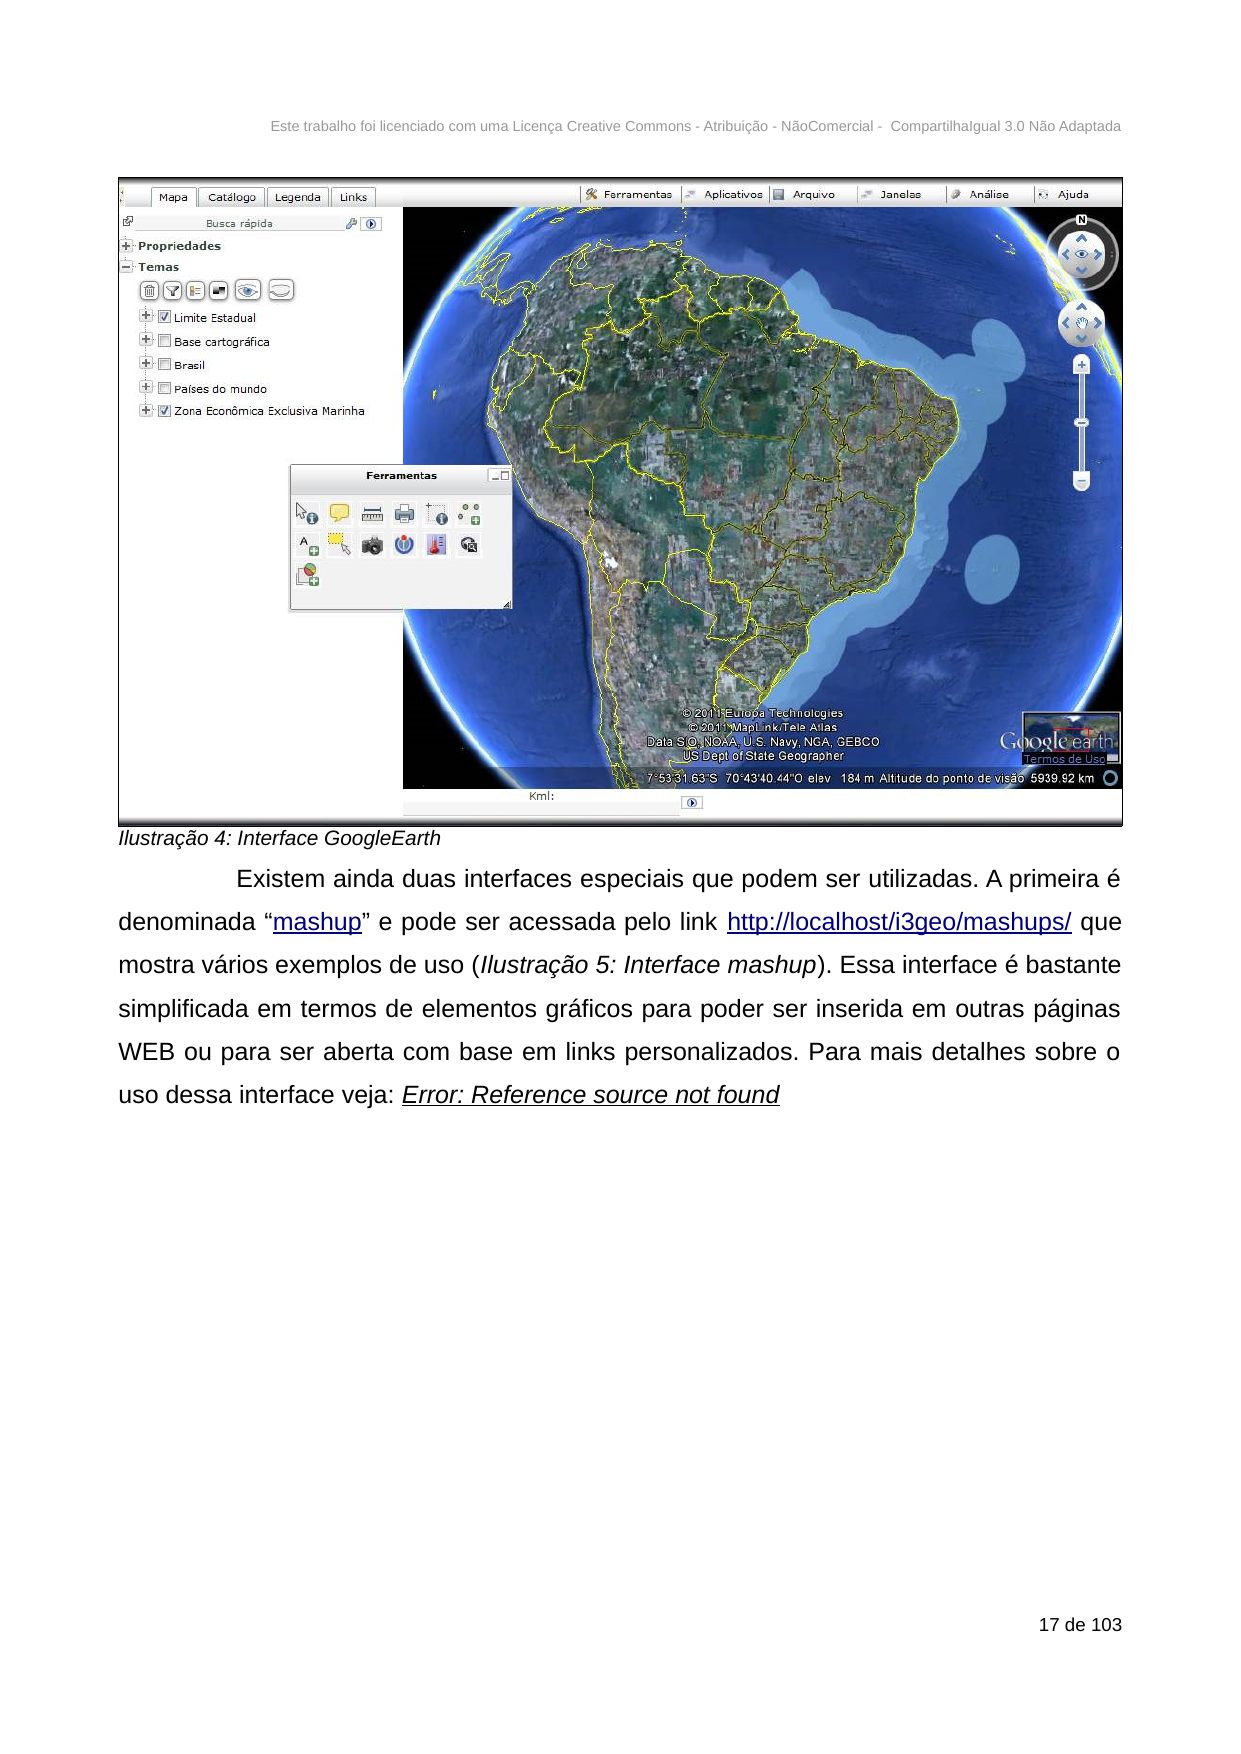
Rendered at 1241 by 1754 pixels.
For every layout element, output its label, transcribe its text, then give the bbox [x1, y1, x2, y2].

text Existem ainda duas interfaces especiais que podem ser utilizadas. A primeira é denominada “mashup” e pode ser acessada pelo link http://localhost/i3geo/mashups/ que mostra vários exemplos de uso (Ilustração 5: Interface mashup). Essa interface é bastante simplificada em termos de elementos gráficos para poder ser inserida em outras páginas WEB ou para ser aberta com base em links personalizados. Para mais detalhes sobre o uso dessa interface veja: Erro: Origem da referência não encontrada [118, 164, 1122, 177]
picture [119, 178, 1122, 826]
text Existem ainda duas interfaces especiais que podem ser utilizadas. A primeira é denominada “mashup” e pode ser acessada pelo link http://localhost/i3geo/mashups/ que mostra vários exemplos de uso (Ilustração 5: Interface mashup). Essa interface é bastante simplificada em termos de elementos gráficos para poder ser inserida em outras páginas WEB ou para ser aberta com base em links personalizados. Para mais detalhes sobre o uso dessa interface veja: Erro: Origem da referência não encontrada [118, 850, 1122, 1108]
text Ilustração 4: Interface GoogleEarth [118, 827, 1122, 850]
